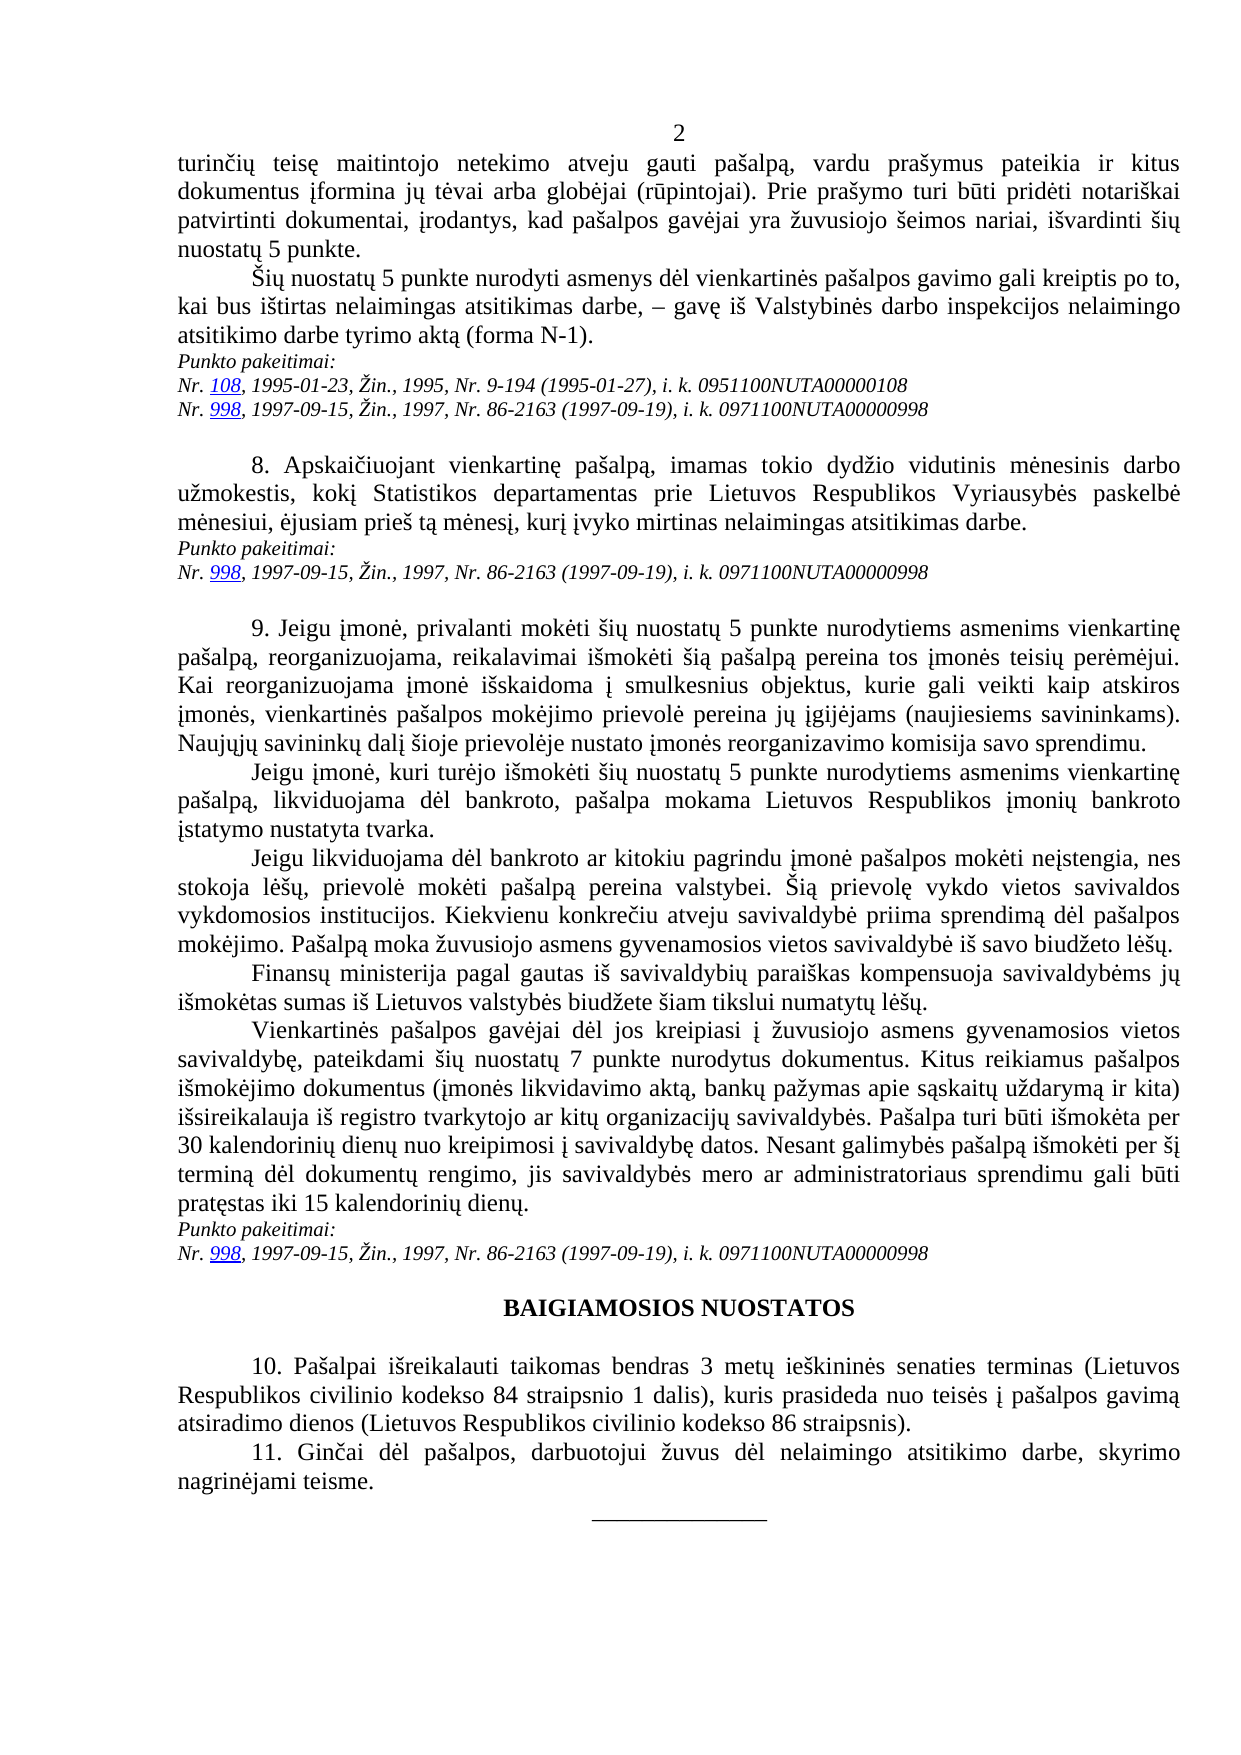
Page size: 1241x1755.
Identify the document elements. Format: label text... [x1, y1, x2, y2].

text Nr. 998, 1997-09-15, Žin., 1997, Nr. 86-2163 (1997-09-19), i. k. 0971100NUTA00000998 [177, 1241, 1181, 1265]
text 8. Apskaičiuojant vienkartinę pašalpą, imamas tokio dydžio vidutinis mėnesinis darbo užmokestis, kokį Statistikos departamentas prie Lietuvos Respublikos Vyriausybės paskelbė mėnesiui, ėjusiam prieš tą mėnesį, kurį įvyko mirtinas nelaimingas atsitikimas darbe. [177, 450, 1181, 536]
text Finansų ministerija pagal gautas iš savivaldybių paraiškas kompensuoja savivaldybėms jų išmokėtas sumas iš Lietuvos valstybės biudžete šiam tikslui numatytų lėšų. [177, 958, 1181, 1015]
text Šių nuostatų 5 punkte nurodyti asmenys dėl vienkartinės pašalpos gavimo gali kreiptis po to, kai bus ištirtas nelaimingas atsitikimas darbe, – gavę iš Valstybinės darbo inspekcijos nelaimingo atsitikimo darbe tyrimo aktą (forma N-1). [177, 263, 1181, 349]
text 10. Pašalpai išreikalauti taikomas bendras 3 metų ieškininės senaties terminas (Lietuvos Respublikos civilinio kodekso 84 straipsnio 1 dalis), kuris prasideda nuo teisės į pašalpos gavimą atsiradimo dienos (Lietuvos Respublikos civilinio kodekso 86 straipsnis). [177, 1351, 1181, 1437]
text Jeigu įmonė, kuri turėjo išmokėti šių nuostatų 5 punkte nurodytiems asmenims vienkartinę pašalpą, likviduojama dėl bankroto, pašalpa mokama Lietuvos Respublikos įmonių bankroto įstatymo nustatyta tvarka. [177, 757, 1181, 843]
text Nr. 998, 1997-09-15, Žin., 1997, Nr. 86-2163 (1997-09-19), i. k. 0971100NUTA00000998 [177, 560, 1181, 584]
text Punkto pakeitimai: [177, 1217, 1181, 1241]
text Nr. 998, 1997-09-15, Žin., 1997, Nr. 86-2163 (1997-09-19), i. k. 0971100NUTA00000998 [177, 397, 1181, 421]
text Jeigu likviduojama dėl bankroto ar kitokiu pagrindu įmonė pašalpos mokėti neįstengia, nes stokoja lėšų, prievolė mokėti pašalpą pereina valstybei. Šią prievolę vykdo vietos savivaldos vykdomosios institucijos. Kiekvienu konkrečiu atveju savivaldybė priima sprendimą dėl pašalpos mokėjimo. Pašalpą moka žuvusiojo asmens gyvenamosios vietos savivaldybė iš savo biudžeto lėšų. [177, 843, 1181, 958]
text Baigiamosios nuostatos [177, 1293, 1181, 1322]
text turinčių teisę maitintojo netekimo atveju gauti pašalpą, vardu prašymus pateikia ir kitus dokumentus įformina jų tėvai arba globėjai (rūpintojai). Prie prašymo turi būti pridėti notariškai patvirtinti dokumentai, įrodantys, kad pašalpos gavėjai yra žuvusiojo šeimos nariai, išvardinti šių nuostatų 5 punkte. [177, 148, 1181, 263]
text Nr. 108, 1995-01-23, Žin., 1995, Nr. 9-194 (1995-01-27), i. k. 0951100NUTA00000108 [177, 373, 1181, 397]
text Punkto pakeitimai: [177, 536, 1181, 560]
text Vienkartinės pašalpos gavėjai dėl jos kreipiasi į žuvusiojo asmens gyvenamosios vietos savivaldybę, pateikdami šių nuostatų 7 punkte nurodytus dokumentus. Kitus reikiamus pašalpos išmokėjimo dokumentus (įmonės likvidavimo aktą, bankų pažymas apie sąskaitų uždarymą ir kita) išsireikalauja iš registro tvarkytojo ar kitų organizacijų savivaldybės. Pašalpa turi būti išmokėta per 30 kalendorinių dienų nuo kreipimosi į savivaldybę datos. Nesant galimybės pašalpą išmokėti per šį terminą dėl dokumentų rengimo, jis savivaldybės mero ar administratoriaus sprendimu gali būti pratęstas iki 15 kalendorinių dienų. [177, 1015, 1181, 1217]
text Punkto pakeitimai: [177, 349, 1181, 373]
text 11. Ginčai dėl pašalpos, darbuotojui žuvus dėl nelaimingo atsitikimo darbe, skyrimo nagrinėjami teisme. [177, 1437, 1181, 1495]
text 9. Jeigu įmonė, privalanti mokėti šių nuostatų 5 punkte nurodytiems asmenims vienkartinę pašalpą, reorganizuojama, reikalavimai išmokėti šią pašalpą pereina tos įmonės teisių perėmėjui. Kai reorganizuojama įmonė išskaidoma į smulkesnius objektus, kurie gali veikti kaip atskiros įmonės, vienkartinės pašalpos mokėjimo prievolė pereina jų įgijėjams (naujiesiems savininkams). Naujųjų savininkų dalį šioje prievolėje nustato įmonės reorganizavimo komisija savo sprendimu. [177, 613, 1181, 757]
text ______________ [177, 1495, 1181, 1523]
